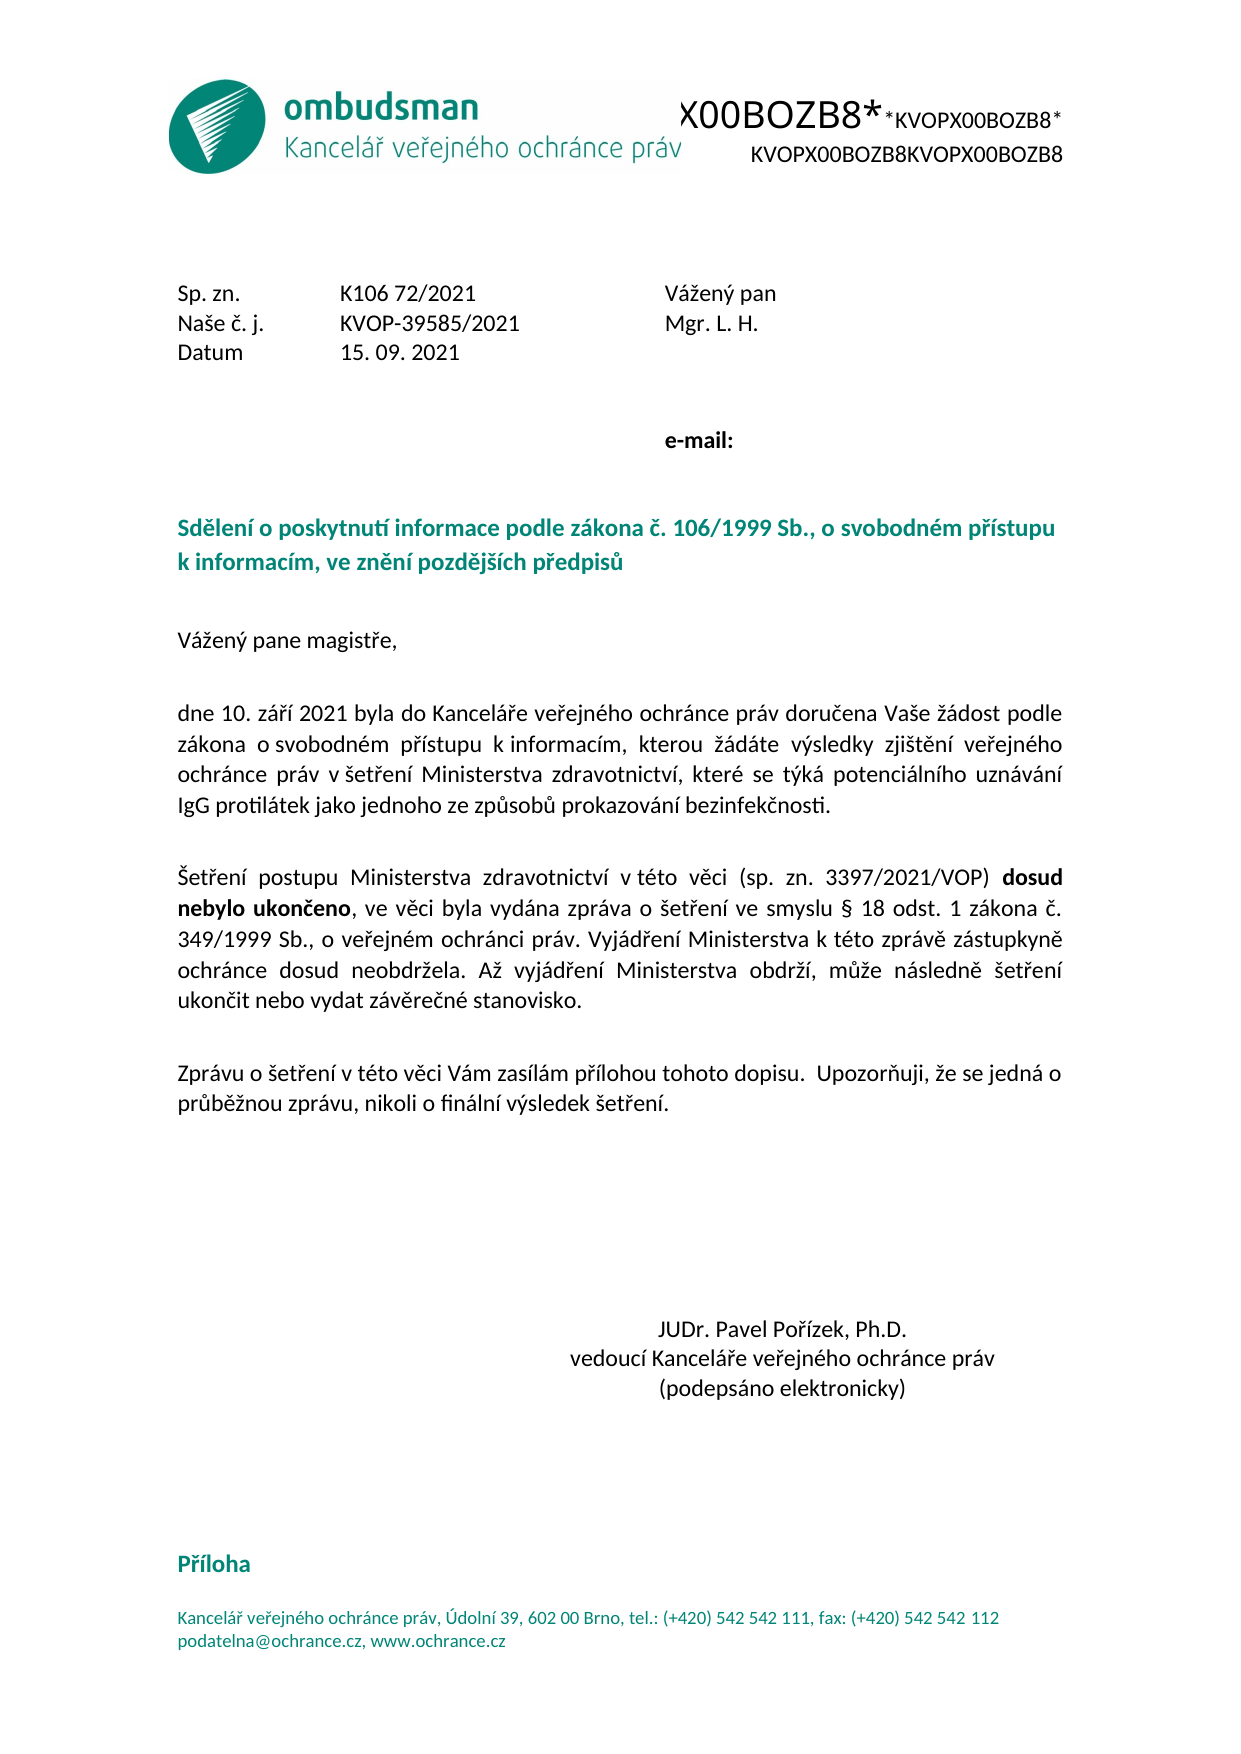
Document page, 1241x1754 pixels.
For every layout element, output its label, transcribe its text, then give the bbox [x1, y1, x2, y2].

table_header K106 72/2021 KVOP-39585/2021 15. 09. 2021 [340, 220, 664, 513]
text Šetření postupu Ministerstva zdravotnictví v této věci (sp. zn. 3397/2021/VOP) dosud nebylo ukončeno, ve věci byla vydána zpráva o šetření ve smyslu § 18 odst. 1 zákona č. 349/1999 Sb., o veřejném ochránci práv. Vyjádření Ministerstva k této zprávě zástupkyně ochránce dosud neobdržela. Až vyjádření Ministerstva obdrží, může následně šetření ukončit nebo vydat závěrečné stanovisko. [177, 862, 1063, 1015]
text JUDr. Pavel Pořízek, Ph.D. [502, 1314, 1063, 1343]
text Vážený pane magistře, [177, 626, 1063, 655]
text dne 10. září 2021 byla do Kanceláře veřejného ochránce práv doručena Vaše žádost podle zákona o svobodném přístupu k informacím, kterou žádáte výsledky zjištění veřejného ochránce práv v šetření Ministerstva zdravotnictví, které se týká potenciálního uznávání IgG protilátek jako jednoho ze způsobů prokazování bezinfekčnosti. [177, 698, 1063, 819]
text Příloha [177, 1548, 1063, 1579]
text Zprávu o šetření v této věci Vám zasílám přílohou tohoto dopisu. Upozorňuji, že se jedná o průběžnou zprávu, nikoli o finální výsledek šetření. [177, 1058, 1063, 1118]
subtitle Sdělení o poskytnutí informace podle zákona č. 106/1999 Sb., o svobodném přístupu k informacím, ve znění pozdějších předpisů [177, 513, 1063, 577]
table_header Sp. zn. Naše č. j. Datum [177, 220, 340, 513]
text (podepsáno elektronicky) [502, 1373, 1063, 1402]
table_header Vážený pan Mgr. L. H. e-mail: [665, 220, 1085, 513]
text vedoucí Kanceláře veřejného ochránce práv [502, 1343, 1063, 1373]
